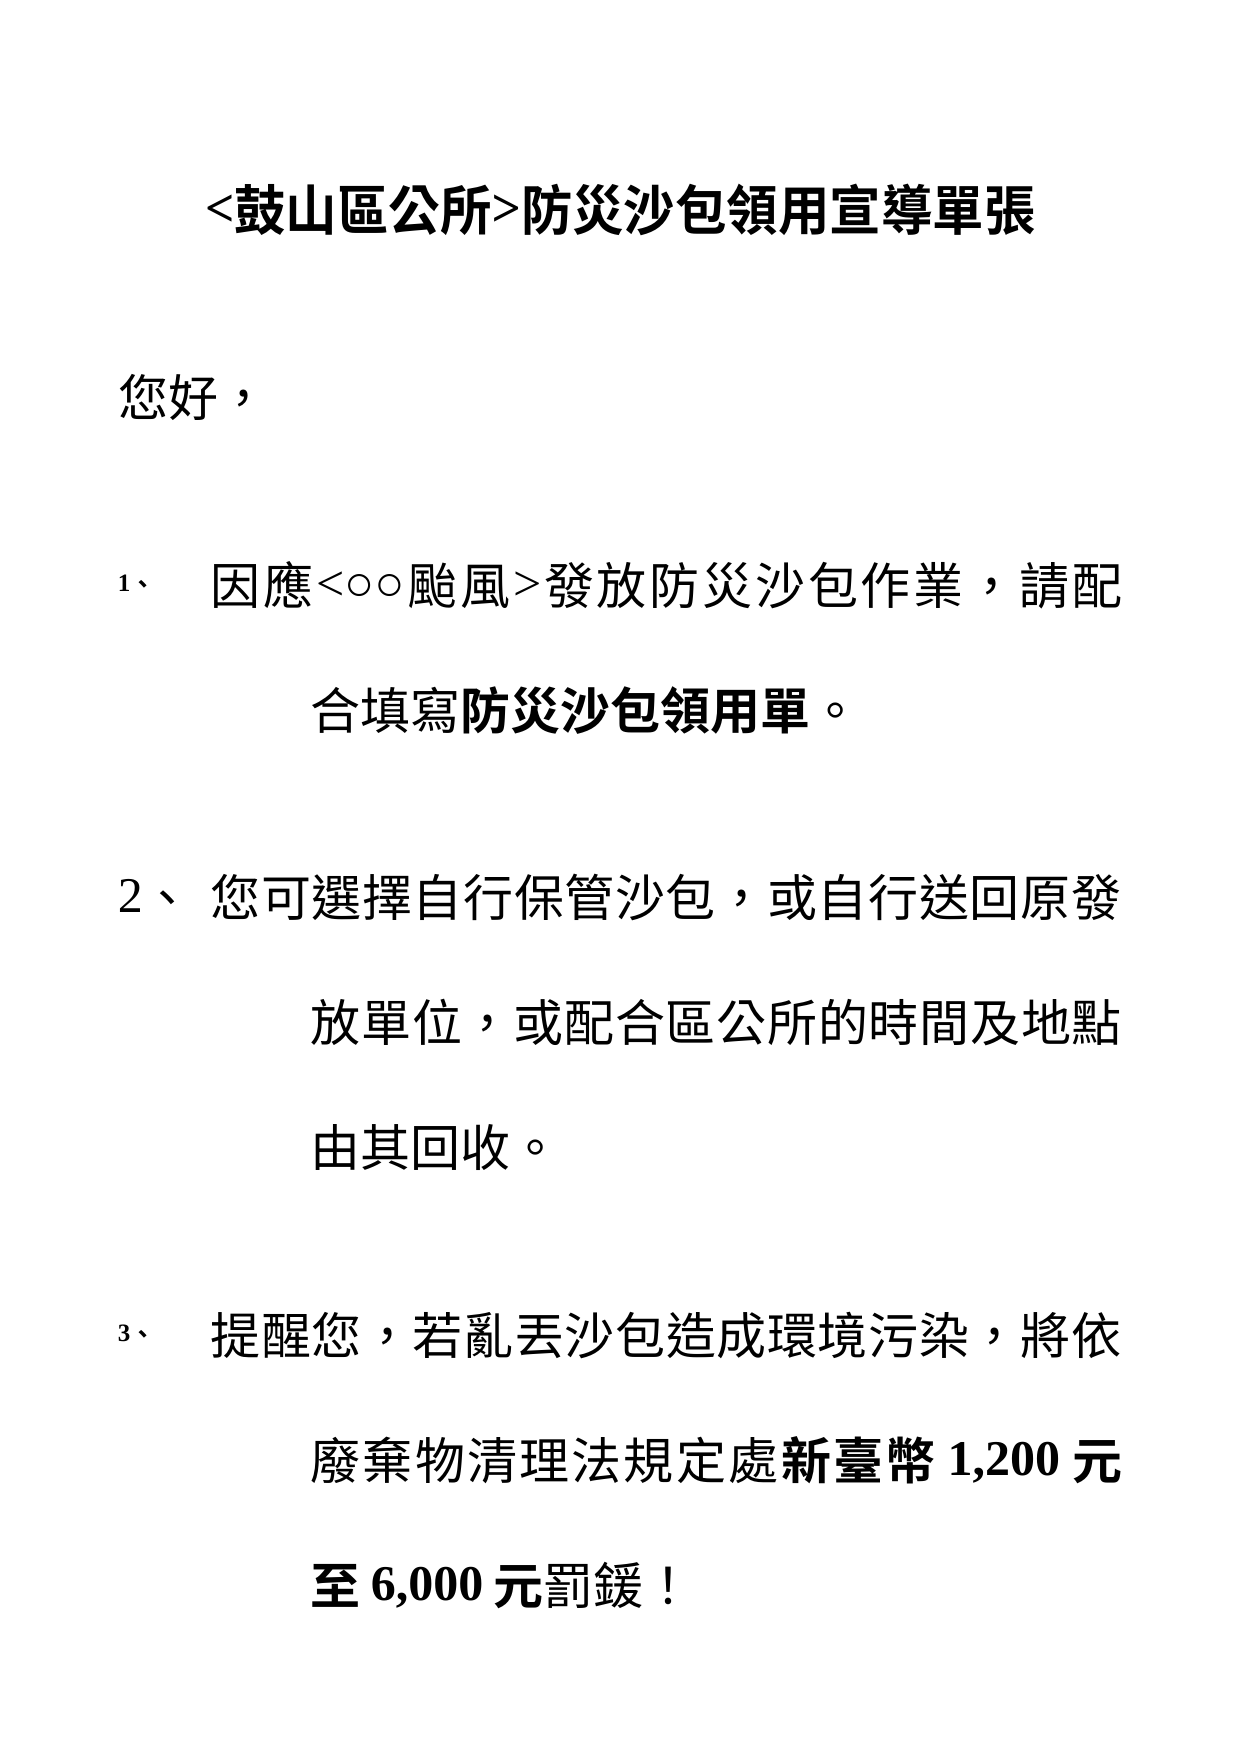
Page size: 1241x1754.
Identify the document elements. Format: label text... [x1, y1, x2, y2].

list 提醒您，若亂丟沙包造成環境污染，將依廢棄物清理法規定處新臺幣1,200元至6,000元罰鍰！ [118, 1259, 1122, 1634]
text 您好， [118, 322, 1122, 447]
list 您可選擇自行保管沙包，或自行送回原發放單位，或配合區公所的時間及地點由其回收。 [118, 822, 1122, 1197]
text <鼓山區公所>防災沙包領用宣導單張 [118, 134, 1122, 259]
list 因應<○○颱風>發放防災沙包作業，請配合填寫防災沙包領用單。 [118, 509, 1122, 759]
